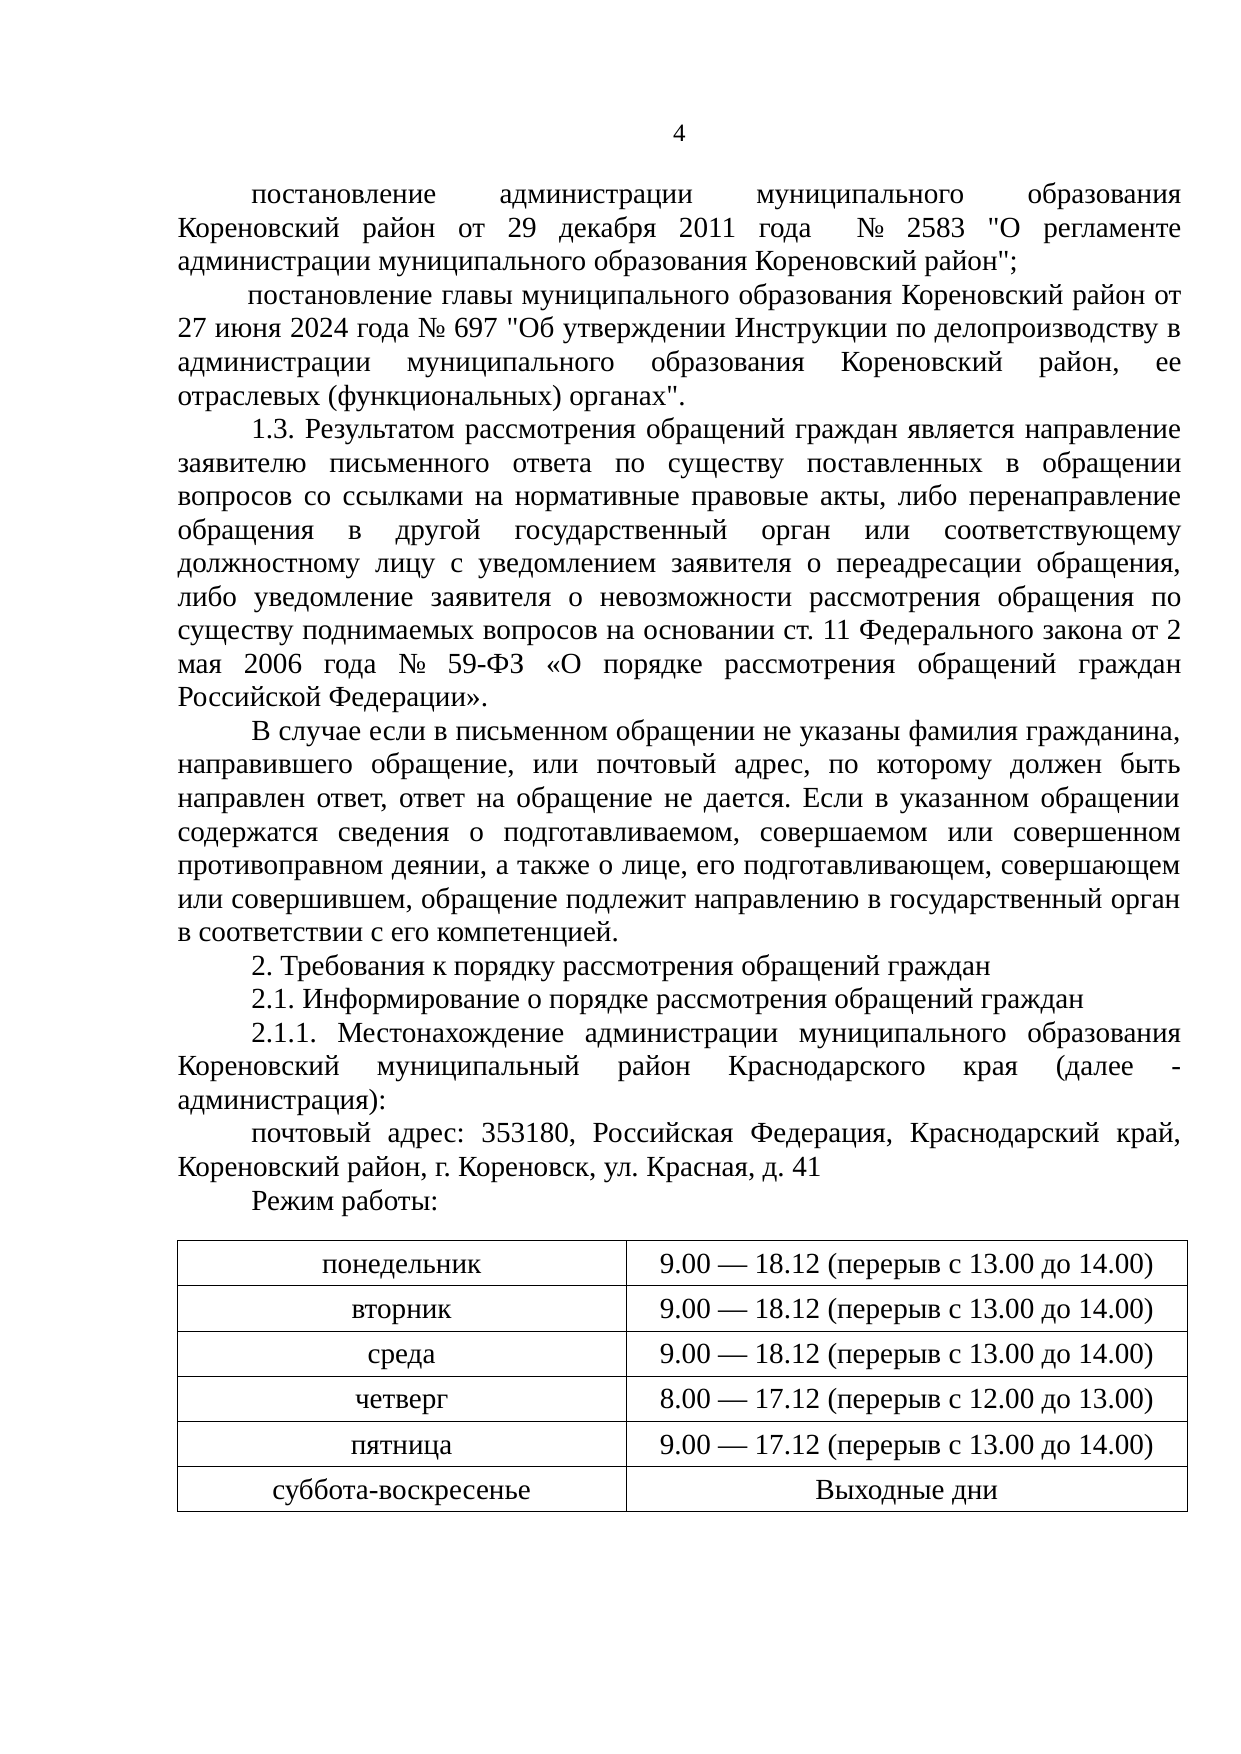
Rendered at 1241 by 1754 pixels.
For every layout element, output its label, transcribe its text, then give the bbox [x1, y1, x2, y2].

table_cell пятница [178, 1422, 626, 1466]
table_cell четверг [178, 1377, 626, 1421]
table_cell 9.00 — 18.12 (перерыв с 13.00 до 14.00) [627, 1332, 1187, 1376]
table_cell 9.00 — 17.12 (перерыв с 13.00 до 14.00) [627, 1422, 1187, 1466]
table_cell среда [178, 1332, 626, 1376]
text почтовый адрес: 353180, Российская Федерация, Краснодарский край, Кореновский район, г. Кореновск, ул. Красная, д. 41 [177, 1116, 1181, 1183]
table_header 9.00 — 18.12 (перерыв с 13.00 до 14.00) [627, 1241, 1187, 1285]
table_cell суббота-воскресенье [178, 1467, 626, 1511]
table_cell 8.00 — 17.12 (перерыв с 12.00 до 13.00) [627, 1377, 1187, 1421]
table_cell вторник [178, 1286, 626, 1331]
text постановление главы муниципального образования Кореновский район от 27 июня 2024 года № 697 "Об утверждении Инструкции по делопроизводству в администрации муниципального образования Кореновский район, ее отраслевых (функциональных) органах". [177, 277, 1181, 411]
text 2.1.1. Местонахождение администрации муниципального образования Кореновский муниципальный район Краснодарского края (далее - администрация): [177, 1015, 1181, 1116]
text постановление администрации муниципального образования Кореновский район от 29 декабря 2011 года № 2583 "О регламенте администрации муниципального образования Кореновский район"; [177, 176, 1181, 277]
table_cell Выходные дни [627, 1467, 1187, 1511]
text 2.1. Информирование о порядке рассмотрения обращений граждан [177, 981, 1181, 1015]
table_header понедельник [178, 1241, 626, 1285]
text 2. Требования к порядку рассмотрения обращений граждан [177, 948, 1181, 981]
table_cell 9.00 — 18.12 (перерыв с 13.00 до 14.00) [627, 1286, 1187, 1331]
text 1.3. Результатом рассмотрения обращений граждан является направление заявителю письменного ответа по существу поставленных в обращении вопросов со ссылками на нормативные правовые акты, либо перенаправление обращения в другой государственный орган или соответствующему должностному лицу с уведомлением заявителя о переадресации обращения, либо уведомление заявителя о невозможности рассмотрения обращения по существу поднимаемых вопросов на основании ст. 11 Федерального закона от 2 мая 2006 года № 59-ФЗ «О порядке рассмотрения обращений граждан Российской Федерации». [177, 411, 1181, 713]
text Режим работы: [177, 1183, 1181, 1216]
text В случае если в письменном обращении не указаны фамилия гражданина, направившего обращение, или почтовый адрес, по которому должен быть направлен ответ, ответ на обращение не дается. Если в указанном обращении содержатся сведения о подготавливаемом, совершаемом или совершенном противоправном деянии, а также о лице, его подготавливающем, совершающем или совершившем, обращение подлежит направлению в государственный орган в соответствии с его компетенцией. [177, 713, 1181, 948]
